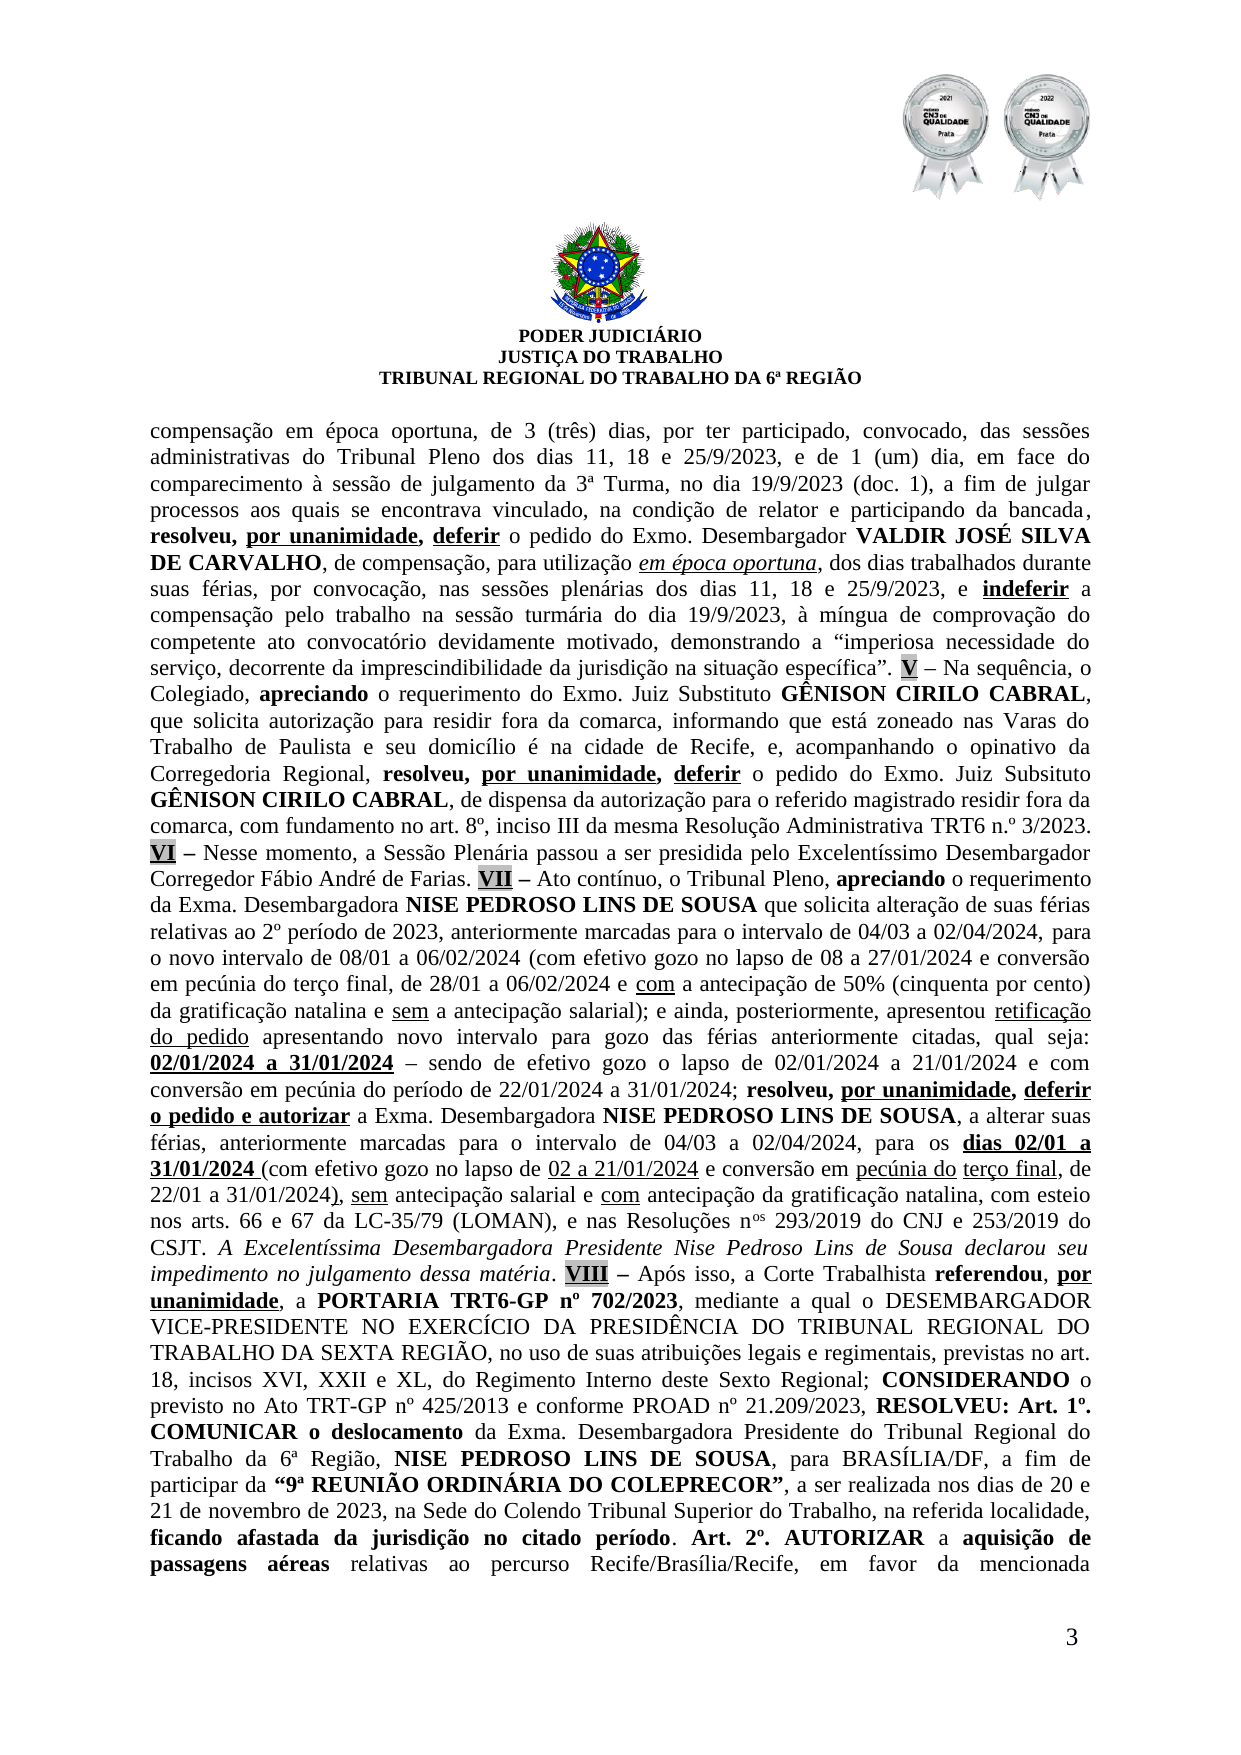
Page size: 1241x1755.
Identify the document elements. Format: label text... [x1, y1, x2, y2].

text compensação em época oportuna, de 3 (três) dias, por ter participado, convocado, das sessões administrativas do Tribunal Pleno dos dias 11, 18 e 25/9/2023, e de 1 (um) dia, em face do comparecimento à sessão de julgamento da 3ª Turma, no dia 19/9/2023 (doc. 1), a fim de julgar processos aos quais se encontrava vinculado, na condição de relator e participando da bancada, resolveu, por unanimidade, deferir o pedido do Exmo. Desembargador VALDIR JOSÉ SILVA DE CARVALHO, de compensação, para utilização em época oportuna, dos dias trabalhados durante suas férias, por convocação, nas sessões plenárias dos dias 11, 18 e 25/9/2023, e indeferir a compensação pelo trabalho na sessão turmária do dia 19/9/2023, à míngua de comprovação do competente ato convocatório devidamente motivado, demonstrando a “imperiosa necessidade do serviço, decorrente da imprescindibilidade da jurisdição na situação específica”. V – Na sequência, o Colegiado, apreciando o requerimento do Exmo. Juiz Substituto GÊNISON CIRILO CABRAL, que solicita autorização para residir fora da comarca, informando que está zoneado nas Varas do Trabalho de Paulista e seu domicílio é na cidade de Recife, e, acompanhando o opinativo da Corregedoria Regional, resolveu, por unanimidade, deferir o pedido do Exmo. Juiz Subsituto GÊNISON CIRILO CABRAL, de dispensa da autorização para o referido magistrado residir fora da comarca, com fundamento no art. 8º, inciso III da mesma Resolução Administrativa TRT6 n.º 3/2023. VI – Nesse momento, a Sessão Plenária passou a ser presidida pelo Excelentíssimo Desembargador Corregedor Fábio André de Farias. VII – Ato contínuo, o Tribunal Pleno, apreciando o requerimento da Exma. Desembargadora NISE PEDROSO LINS DE SOUSA que solicita alteração de suas férias relativas ao 2º período de 2023, anteriormente marcadas para o intervalo de 04/03 a 02/04/2024, para o novo intervalo de 08/01 a 06/02/2024 (com efetivo gozo no lapso de 08 a 27/01/2024 e conversão em pecúnia do terço final, de 28/01 a 06/02/2024 e com a antecipação de 50% (cinquenta por cento) da gratificação natalina e sem a antecipação salarial); e ainda, posteriormente, apresentou retificação do pedido apresentando novo intervalo para gozo das férias anteriormente citadas, qual seja: 02/01/2024 a 31/01/2024 – sendo de efetivo gozo o lapso de 02/01/2024 a 21/01/2024 e com conversão em pecúnia do período de 22/01/2024 a 31/01/2024; resolveu, por unanimidade, deferir o pedido e autorizar a Exma. Desembargadora NISE PEDROSO LINS DE SOUSA, a alterar suas férias, anteriormente marcadas para o intervalo de 04/03 a 02/04/2024, para os dias 02/01 a 31/01/2024 (com efetivo gozo no lapso de 02 a 21/01/2024 e conversão em pecúnia do terço final, de 22/01 a 31/01/2024), sem antecipação salarial e com antecipação da gratificação natalina, com esteio nos arts. 66 e 67 da LC-35/79 (LOMAN), e nas Resoluções nos 293/2019 do CNJ e 253/2019 do CSJT. A Excelentíssima Desembargadora Presidente Nise Pedroso Lins de Sousa declarou seu impedimento no julgamento dessa matéria. VIII – Após isso, a Corte Trabalhista referendou, por unanimidade, a PORTARIA TRT6-GP nº 702/2023, mediante a qual o DESEMBARGADOR VICE-PRESIDENTE NO EXERCÍCIO DA PRESIDÊNCIA DO TRIBUNAL REGIONAL DO TRABALHO DA SEXTA REGIÃO, no uso de suas atribuições legais e regimentais, previstas no art. 18, incisos XVI, XXII e XL, do Regimento Interno deste Sexto Regional; CONSIDERANDO o previsto no Ato TRT-GP nº 425/2013 e conforme PROAD nº 21.209/2023, RESOLVEU: Art. 1º. COMUNICAR o deslocamento da Exma. Desembargadora Presidente do Tribunal Regional do Trabalho da 6ª Região, NISE PEDROSO LINS DE SOUSA, para BRASÍLIA/DF, a fim de participar da “9ª REUNIÃO ORDINÁRIA DO COLEPRECOR”, a ser realizada nos dias de 20 e 21 de novembro de 2023, na Sede do Colendo Tribunal Superior do Trabalho, na referida localidade, ficando afastada da jurisdição no citado período. Art. 2º. AUTORIZAR a aquisição de passagens aéreas relativas ao percurso Recife/Brasília/Recife, em favor da mencionada [150, 417, 1091, 1577]
